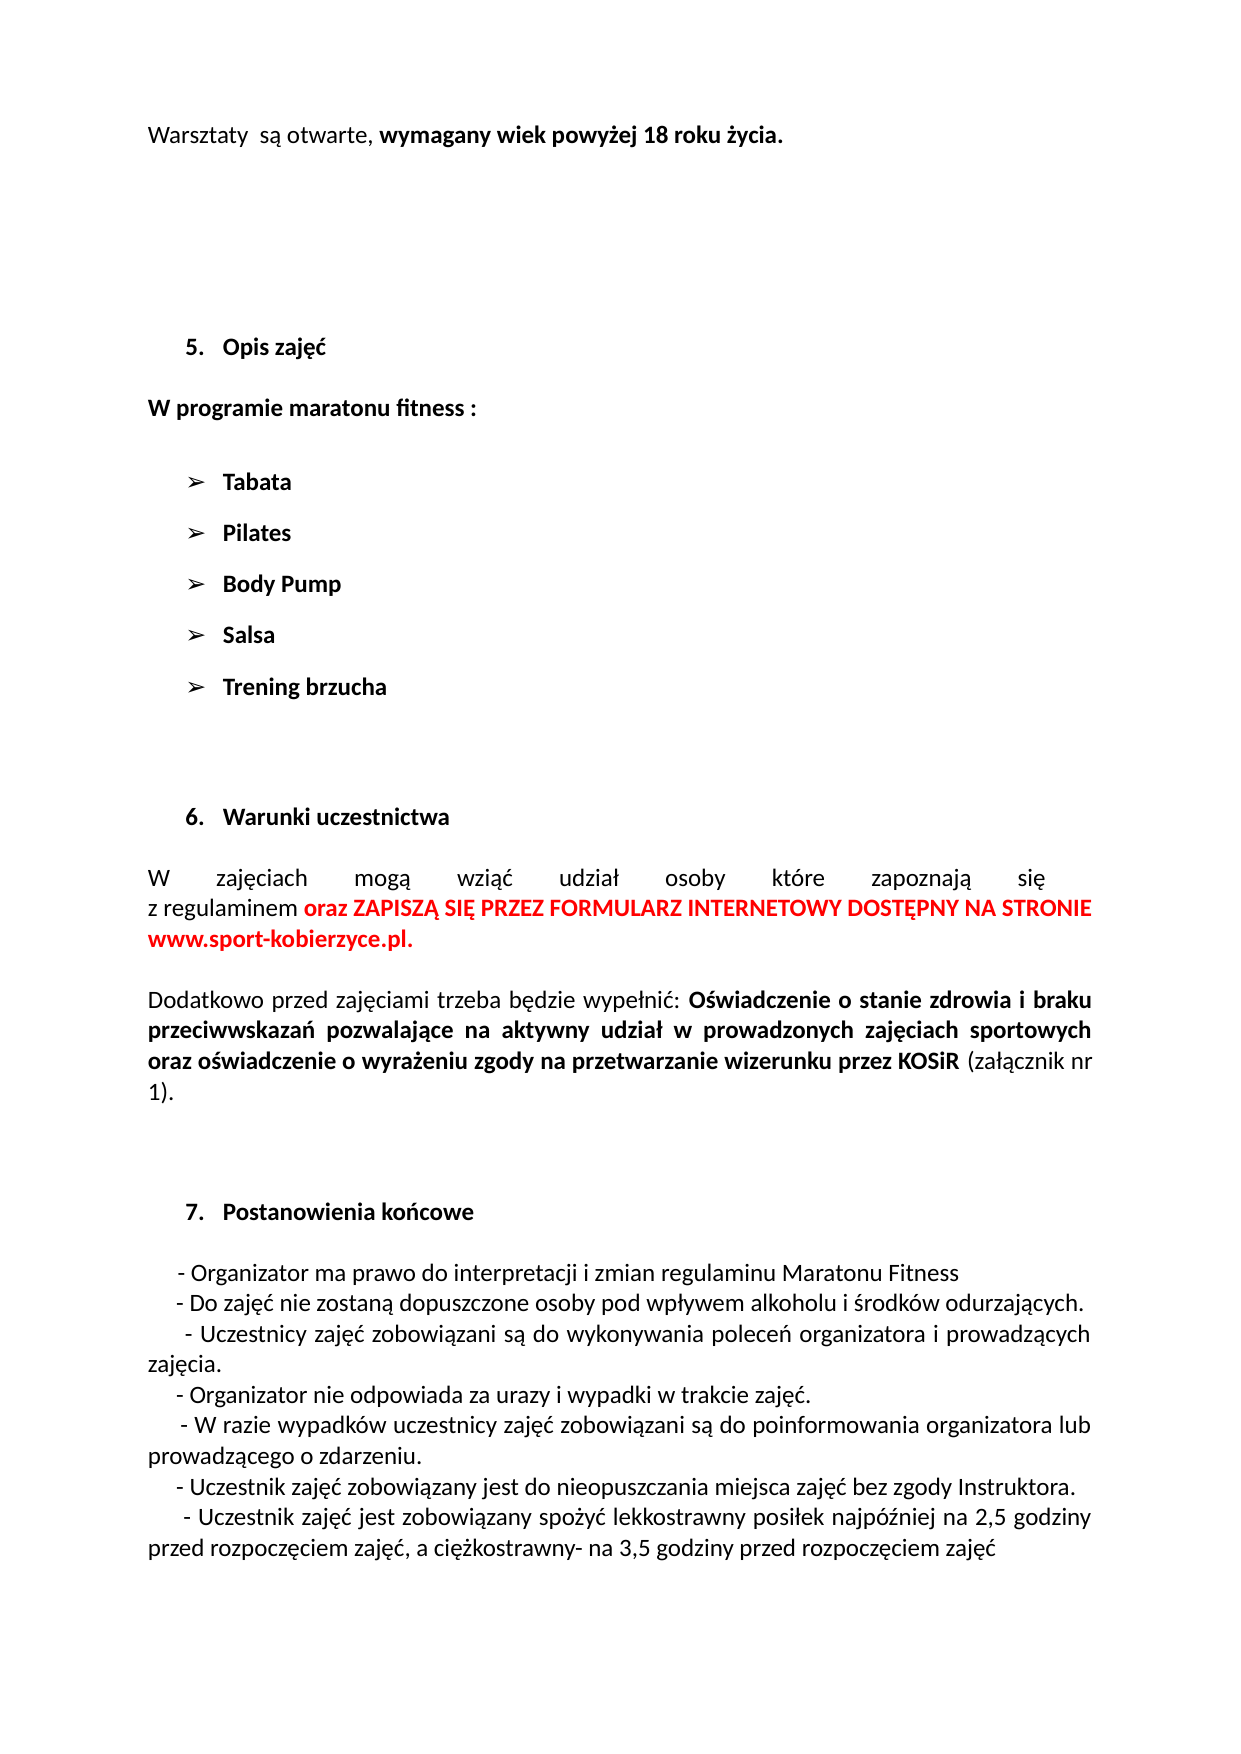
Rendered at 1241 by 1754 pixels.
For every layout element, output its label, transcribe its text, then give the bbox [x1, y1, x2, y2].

list Trening brzucha [185, 658, 1093, 709]
text Warsztaty są otwarte, wymagany wiek powyżej 18 roku życia. [148, 119, 1093, 150]
text - Uczestnik zajęć zobowiązany jest do nieopuszczania miejsca zajęć bez zgody Instruktora. [148, 1471, 1093, 1501]
text W programie maratonu fitness : [148, 392, 1093, 423]
list Tabata [185, 453, 1093, 504]
list Pilates [185, 504, 1093, 556]
list Postanowienia końcowe [185, 1196, 1093, 1226]
list Opis zajęć [185, 331, 1093, 362]
list Salsa [185, 607, 1093, 658]
text - Uczestnicy zajęć zobowiązani są do wykonywania poleceń organizatora i prowadzących zajęcia. [148, 1318, 1093, 1379]
list Warunki uczestnictwa [185, 801, 1093, 831]
text - Organizator ma prawo do interpretacji i zmian regulaminu Maratonu Fitness [177, 1257, 1093, 1287]
text - W razie wypadków uczestnicy zajęć zobowiązani są do poinformowania organizatora lub prowadzącego o zdarzeniu. [148, 1409, 1093, 1471]
text - Organizator nie odpowiada za urazy i wypadki w trakcie zajęć. [148, 1379, 1093, 1409]
text - Do zajęć nie zostaną dopuszczone osoby pod wpływem alkoholu i środków odurzających. [148, 1287, 1093, 1318]
text W zajęciach mogą wziąć udział osoby które zapoznają się z regulaminem oraz ZAPISZĄ SIĘ PRZEZ FORMULARZ INTERNETOWY DOSTĘPNY NA STRONIE www.sport-kobierzyce.pl. [148, 862, 1093, 953]
text Dodatkowo przed zajęciami trzeba będzie wypełnić: Oświadczenie o stanie zdrowia i braku przeciwwskazań pozwalające na aktywny udział w prowadzonych zajęciach sportowych oraz oświadczenie o wyrażeniu zgody na przetwarzanie wizerunku przez KOSiR (załącznik nr 1). [148, 984, 1093, 1135]
text - Uczestnik zajęć jest zobowiązany spożyć lekkostrawny posiłek najpóźniej na 2,5 godziny przed rozpoczęciem zajęć, a ciężkostrawny- na 3,5 godziny przed rozpoczęciem zajęć [148, 1501, 1093, 1562]
list Body Pump [185, 556, 1093, 607]
